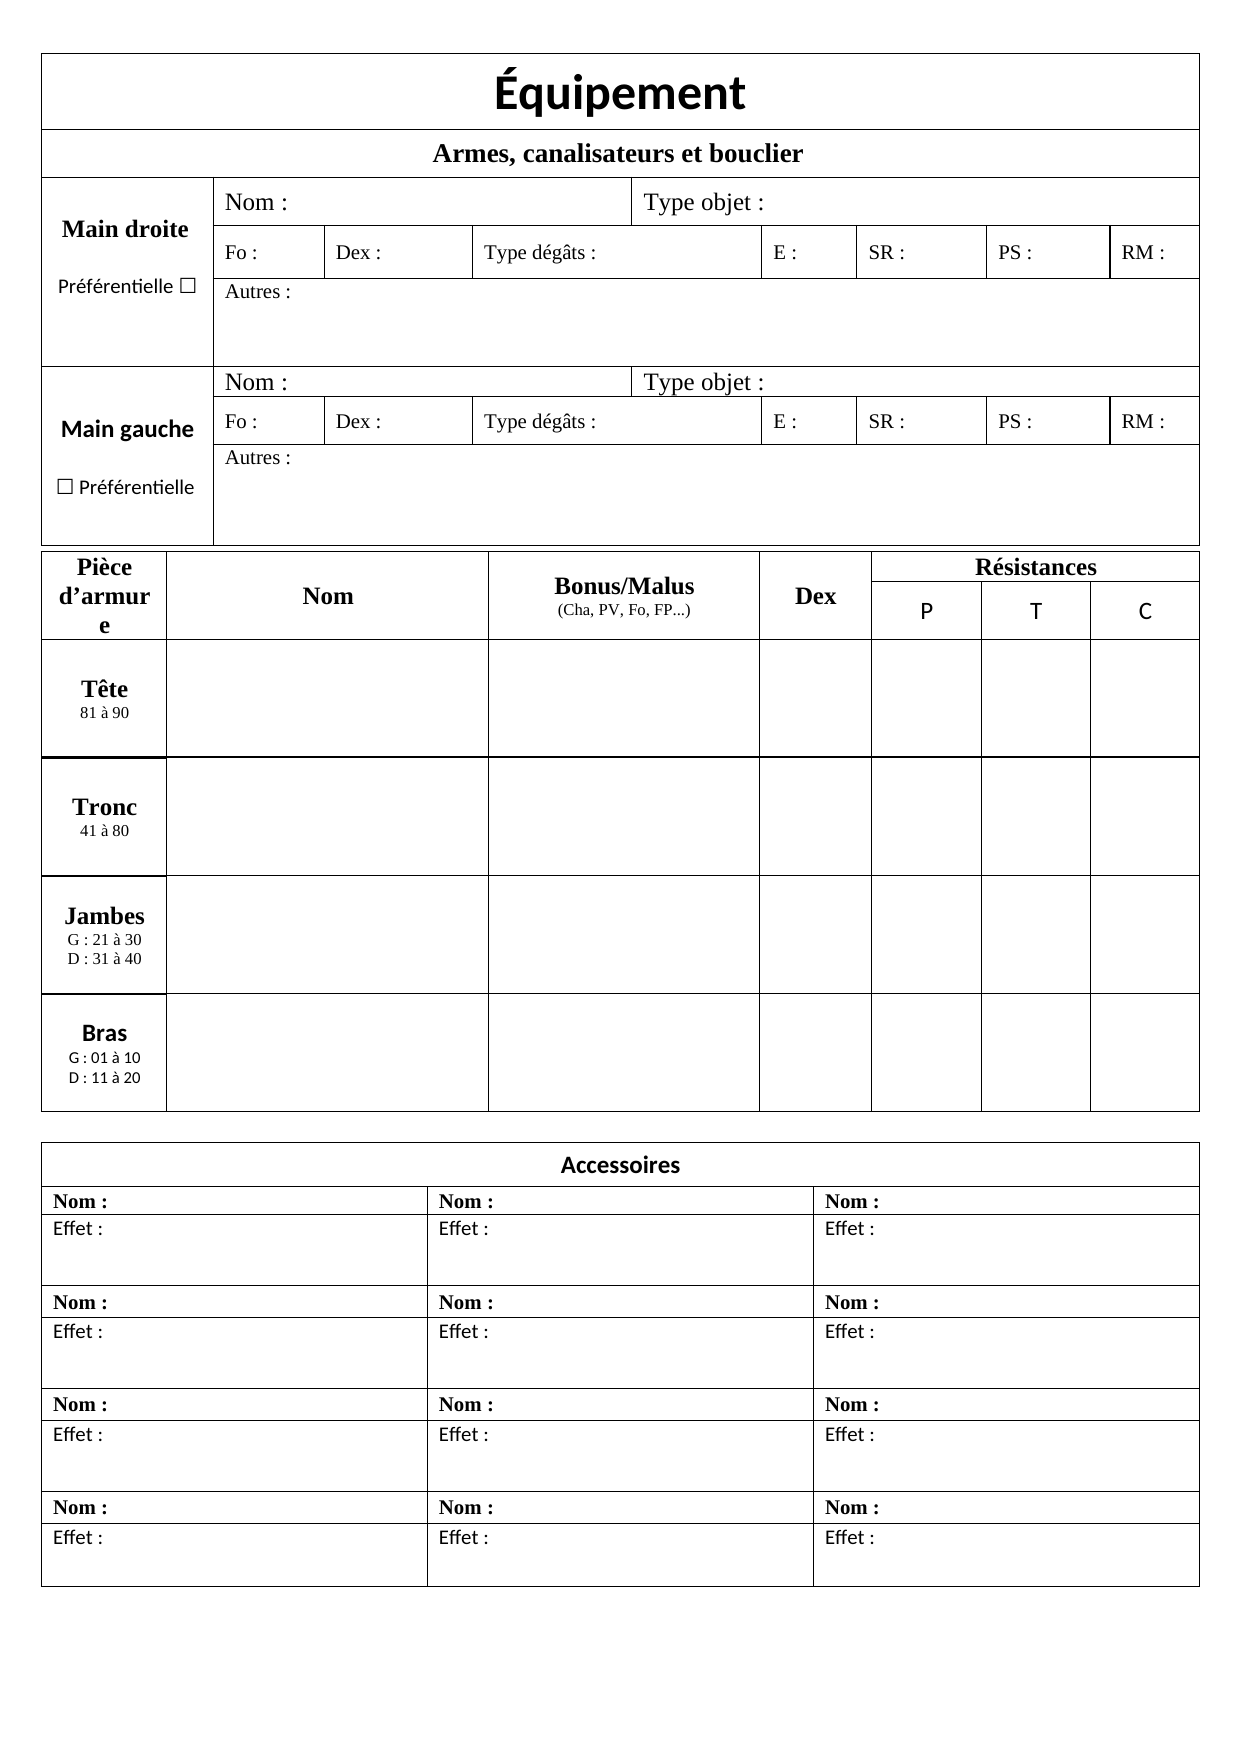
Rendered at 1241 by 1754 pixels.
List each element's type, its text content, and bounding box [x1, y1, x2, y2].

table_cell Nom : [428, 1492, 813, 1523]
table_cell [489, 758, 759, 874]
table_cell Type objet : [632, 367, 1199, 396]
table_cell SR : [857, 226, 986, 278]
table_header Accessoires [42, 1143, 1199, 1186]
table_cell [872, 994, 981, 1111]
table_cell Jambes G : 21 à 30 D : 31 à 40 [42, 877, 166, 992]
table_cell RM : [1111, 226, 1199, 278]
table_cell Nom : [42, 1492, 427, 1523]
table_cell E : [762, 397, 856, 444]
table_header Pièce d’armure [42, 552, 166, 638]
table_cell [872, 876, 981, 992]
table_cell [167, 876, 488, 992]
table_cell Armes, canalisateurs et bouclier [42, 130, 1199, 177]
table_cell Effet : [42, 1318, 427, 1388]
table_cell Effet : [428, 1524, 813, 1586]
table_cell [982, 640, 1090, 756]
table_cell Type dégâts : [473, 226, 761, 278]
table_cell [167, 994, 488, 1111]
table_cell Nom : [42, 1187, 427, 1214]
table_cell Tronc 41 à 80 [42, 759, 166, 874]
table_cell Nom : [428, 1389, 813, 1420]
table_cell Dex : [325, 397, 472, 444]
table_cell P [872, 582, 981, 638]
table_cell Nom : [214, 367, 631, 396]
table_cell Effet : [42, 1421, 427, 1491]
table_cell Nom : [42, 1389, 427, 1420]
table_cell Effet : [428, 1318, 813, 1388]
table_cell [489, 876, 759, 992]
table_cell Effet : [42, 1524, 427, 1586]
table_header Équipement [42, 54, 1199, 128]
table_cell [167, 640, 488, 756]
table_cell [1091, 758, 1199, 874]
table_cell Main gauche ☐ Préférentielle [42, 367, 213, 545]
table_cell SR : [857, 397, 986, 444]
table_header Résistances [872, 552, 1199, 581]
table_cell Dex : [325, 226, 472, 278]
table_cell [760, 994, 871, 1111]
table_cell [982, 758, 1090, 874]
table_header Bonus/Malus (Cha, PV, Fo, FP...) [489, 552, 759, 638]
table_cell E : [762, 226, 856, 278]
table_cell Nom : [428, 1286, 813, 1317]
table_cell Autres : [214, 279, 1199, 366]
table_cell C [1091, 582, 1199, 638]
table_cell PS : [987, 397, 1109, 444]
table_header Dex [760, 552, 871, 638]
table_cell Nom : [214, 178, 631, 225]
table_cell [760, 758, 871, 874]
table_cell Type dégâts : [473, 397, 761, 444]
table_cell [872, 640, 981, 756]
table_cell [489, 994, 759, 1111]
table_cell Autres : [214, 445, 1199, 545]
table_cell Effet : [814, 1421, 1199, 1491]
table_cell Nom : [814, 1187, 1199, 1214]
table_cell [982, 994, 1090, 1111]
table_cell Nom : [42, 1286, 427, 1317]
table_cell Bras G : 01 à 10 D : 11 à 20 [42, 995, 166, 1111]
table_cell Main droite Préférentielle ☐ [42, 178, 213, 366]
table_cell Effet : [814, 1524, 1199, 1586]
table_cell [1091, 994, 1199, 1111]
table_cell Type objet : [632, 178, 1199, 225]
table_cell Nom : [814, 1389, 1199, 1420]
table_cell Effet : [428, 1421, 813, 1491]
table_cell [760, 876, 871, 992]
table_cell [1091, 876, 1199, 992]
table_cell Nom : [814, 1286, 1199, 1317]
table_cell Fo : [214, 226, 324, 278]
table_cell Effet : [42, 1215, 427, 1285]
table_cell [872, 758, 981, 874]
table_cell Effet : [814, 1318, 1199, 1388]
table_cell PS : [987, 226, 1109, 278]
table_cell Nom : [428, 1187, 813, 1214]
table_cell T [982, 582, 1090, 638]
table_cell Tête 81 à 90 [42, 640, 166, 756]
table_cell [1091, 640, 1199, 756]
table_cell Fo : [214, 397, 324, 444]
table_cell Effet : [814, 1215, 1199, 1285]
table_cell RM : [1111, 397, 1199, 444]
table_cell Effet : [428, 1215, 813, 1285]
table_cell Nom : [814, 1492, 1199, 1523]
table_cell [167, 758, 488, 874]
table_cell [489, 640, 759, 756]
table_cell [982, 876, 1090, 992]
table_cell [760, 640, 871, 756]
table_header Nom [167, 552, 488, 638]
